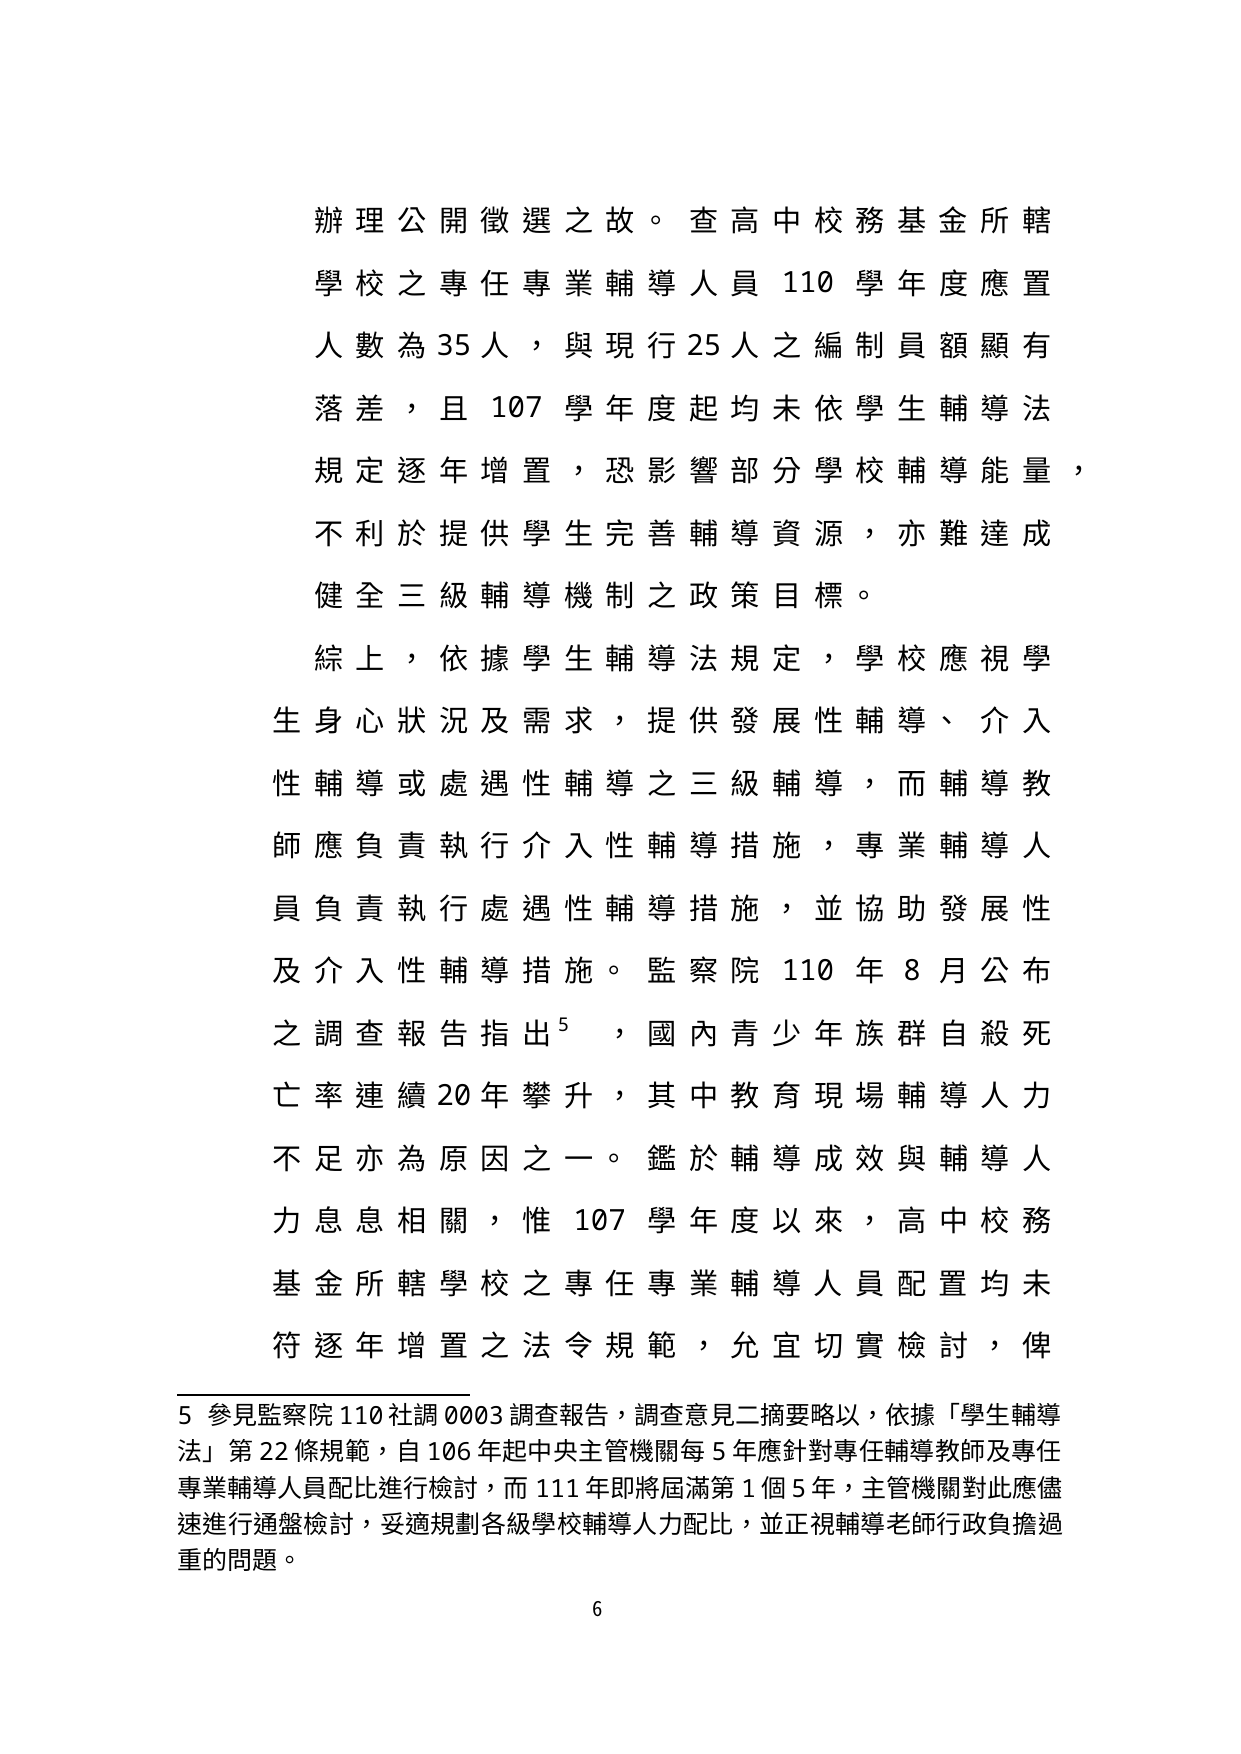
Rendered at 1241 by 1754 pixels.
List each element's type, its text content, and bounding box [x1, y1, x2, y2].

text 參見監察院110社調0003調查報告，調查意見二摘要略以，依據「學生輔導法」第22條規範，自106年起中央主管機關每5年應針對專任輔導教師及專任專業輔導人員配比進行檢討，而111年即將屆滿第1個5年，主管機關對此應儘速進行通盤檢討，妥適規劃各級學校輔導人力配比，並正視輔導老師行政負擔過重的問題。 [177, 1396, 1063, 1577]
text 學生輔導法第11條規定：「高級中等以下學校得視實際需要置專任專業輔導人員及義務輔導人員若干人，其班級數達55班以上者，應至少置專任專業輔導人員1人。高級中等以下學校主管機關應置專任專業輔導人員，其所轄高級中等以下學校數合計20校以下者，置1人，21校至40校者，置2人，41校以上者以此類推。依前2項規定所置專任專業輔導人員，應由高級中等以下學校主管機關視實際需要統籌調派之。…」且依同法第22條規定，專任專業輔導人員亦採逐年增置方式。依教育部國教署提供資料，高中校務基金所轄學校之專任專業輔導人員之聘用人員預算員額於107年10月始獲行政院同意核增26人，故先以班級數達55班以上之學校、承辦教育部學生輔導諮商中心總召及分區中心業務之國立高級中等學校，優先設置專任專業輔導人員，自107學年度起編制員額為25人，迄110學年度均維持相同員額。揆107學年度至110學年度實際進用人數分別僅介於23人至24人間(詳表1)，各學年度均尚有1至2人差額，詢據教育部國教署表示，差額發生原因主要係草屯商工班級數已降至55班以下，該校專任專業輔導人員遇缺不補，另有部分學校之缺額尚需辦理公開徵選之故。查高中校務基金所轄學校之專任專業輔導人員110學年度應置人數為35人，與現行25人之編制員額顯有落差，且107學年度起均未依學生輔導法規定逐年增置，恐影響部分學校輔導能量，不利於提供學生完善輔導資源，亦難達成健全三級輔導機制之政策目標。 [271, 177, 1058, 615]
text 綜上，依據學生輔導法規定，學校應視學生身心狀況及需求，提供發展性輔導、介入性輔導或處遇性輔導之三級輔導，而輔導教師應負責執行介入性輔導措施，專業輔導人員負責執行處遇性輔導措施，並協助發展性及介入性輔導措施。監察院110年8月公布之調查報告指出，國內青少年族群自殺死亡率連續20年攀升，其中教育現場輔導人力不足亦為原因之一。鑑於輔導成效與輔導人力息息相關，惟107學年度以來，高中校務基金所轄學校之專任專業輔導人員配置均未符逐年增置之法令規範，允宜切實檢討，俾 [242, 615, 1058, 1365]
